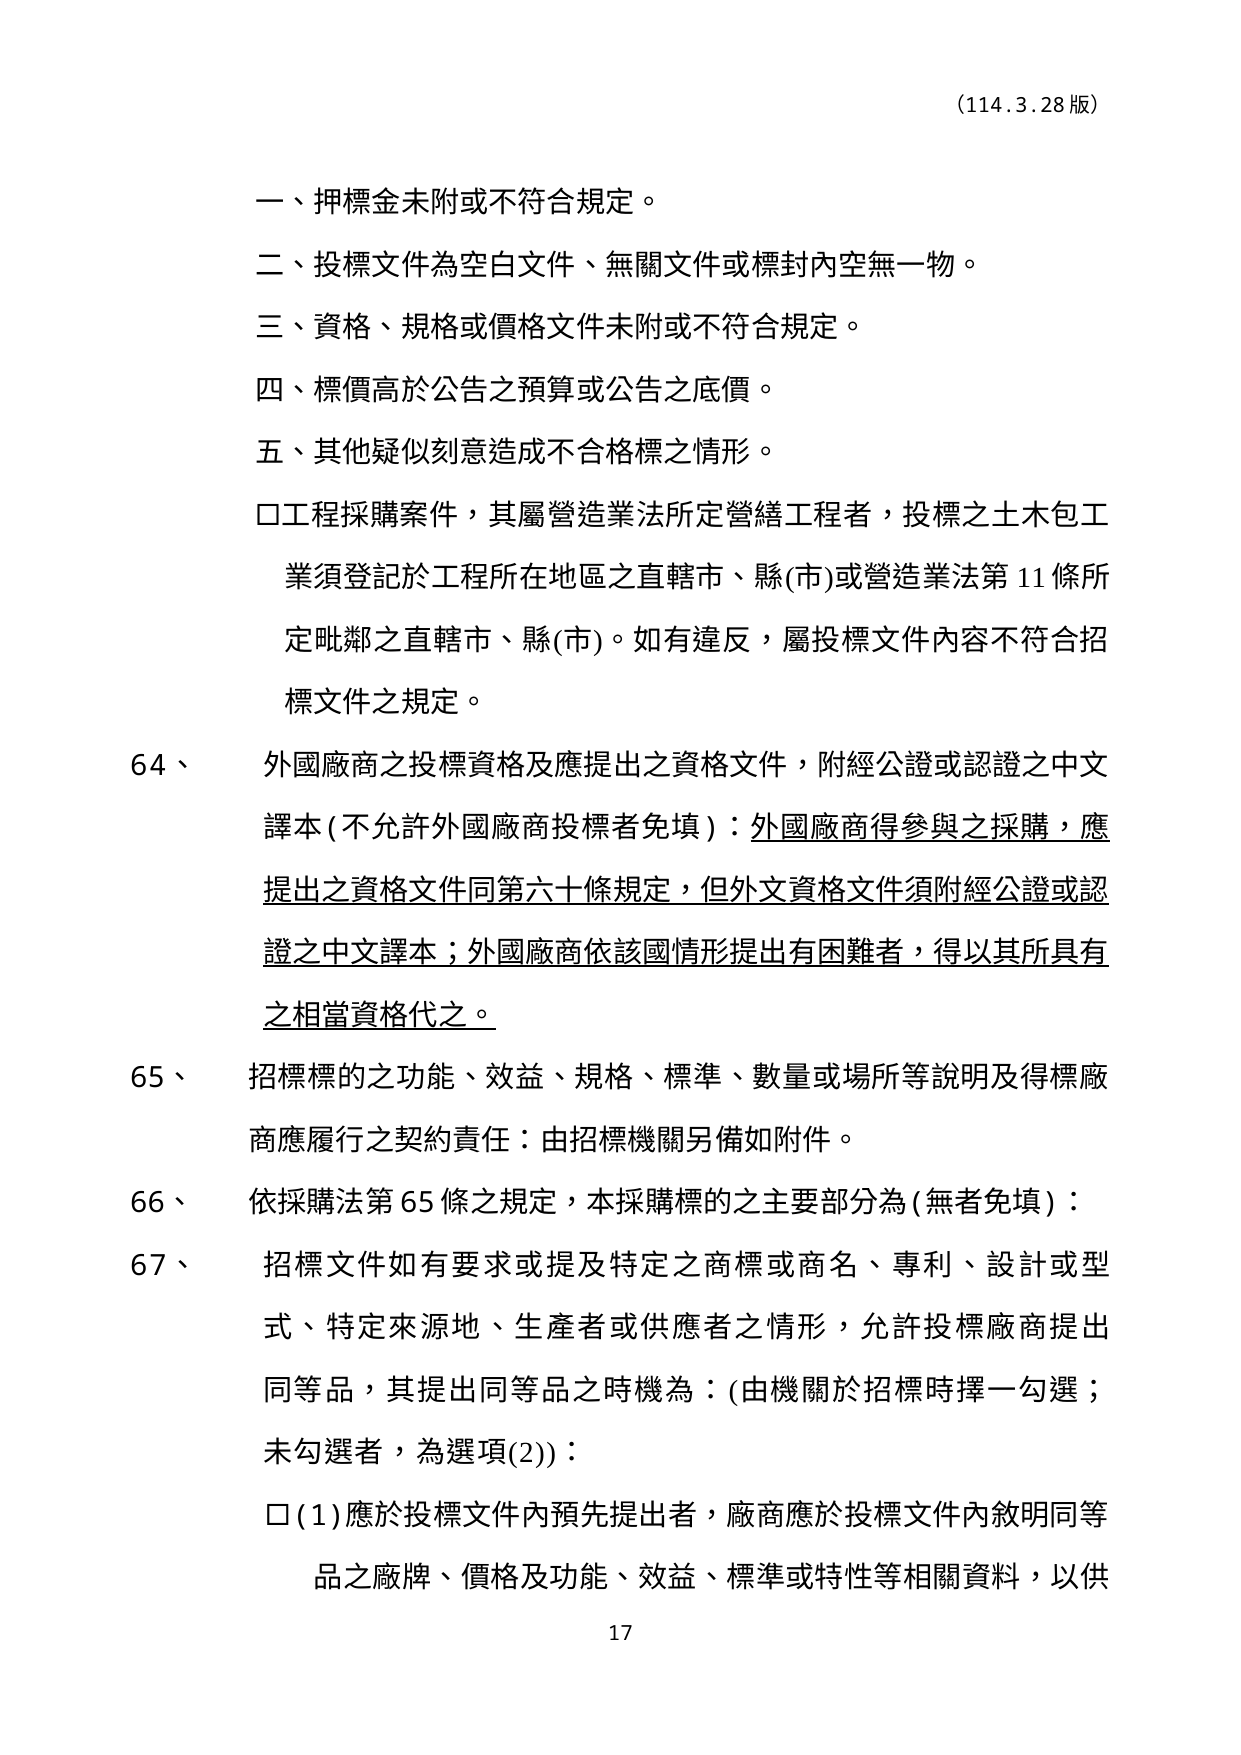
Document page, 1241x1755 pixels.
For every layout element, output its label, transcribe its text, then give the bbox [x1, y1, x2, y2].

text 四、標價高於公告之預算或公告之底價。 [255, 346, 1110, 408]
list 外國廠商之投標資格及應提出之資格文件，附經公證或認證之中文譯本(不允許外國廠商投標者免填)：外國廠商得參與之採購，應提出之資格文件同第六十條規定，但外文資格文件須附經公證或認證之中文譯本；外國廠商依該國情形提出有困難者，得以其所具有之相當資格代之。 [130, 721, 1110, 1033]
text 三、資格、規格或價格文件未附或不符合規定。 [255, 283, 1110, 346]
text 工程採購案件，其屬營造業法所定營繕工程者，投標之土木包工業須登記於工程所在地區之直轄市、縣(市)或營造業法第11條所定毗鄰之直轄市、縣(市)。如有違反，屬投標文件內容不符合招標文件之規定。 [255, 471, 1110, 721]
list 招標標的之功能、效益、規格、標準、數量或場所等說明及得標廠商應履行之契約責任：由招標機關另備如附件。 [130, 1033, 1110, 1158]
text 一、押標金未附或不符合規定。 [255, 158, 1110, 221]
list 依採購法第65條之規定，本採購標的之主要部分為(無者免填)： [130, 1158, 1110, 1221]
list 招標文件如有要求或提及特定之商標或商名、專利、設計或型式、特定來源地、生產者或供應者之情形，允許投標廠商提出同等品，其提出同等品之時機為：(由機關於招標時擇一勾選；未勾選者，為選項(2))： [130, 1221, 1110, 1471]
text (1)應於投標文件內預先提出者，廠商應於投標文件內敘明同等品之廠牌、價格及功能、效益、標準或特性等相關資料，以供 [130, 1471, 1110, 1596]
text 二、投標文件為空白文件、無關文件或標封內空無一物。 [255, 221, 1110, 283]
text 五、其他疑似刻意造成不合格標之情形。 [255, 408, 1110, 471]
